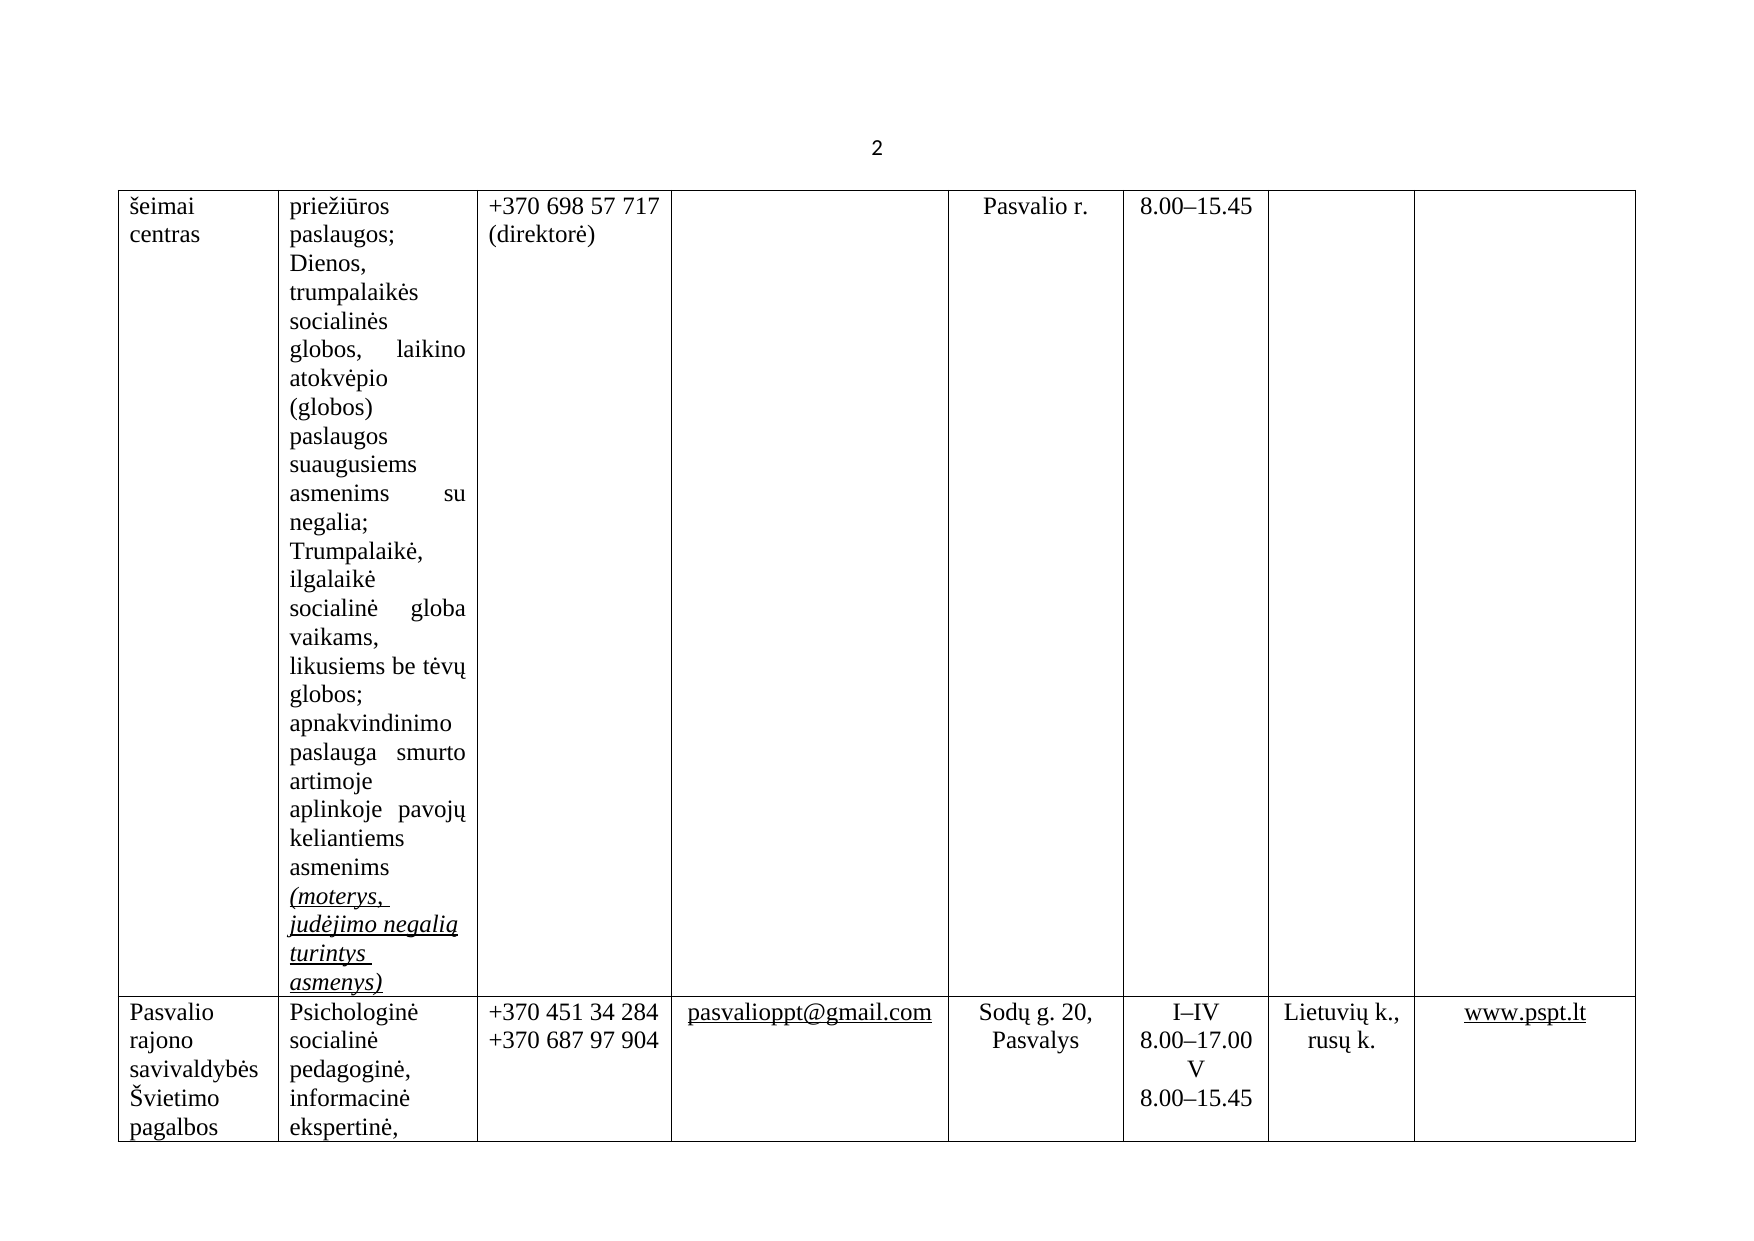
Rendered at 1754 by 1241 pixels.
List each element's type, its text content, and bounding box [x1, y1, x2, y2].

table_cell Pasvalio r. [949, 191, 1123, 996]
table_cell 8.00–15.45 [1124, 191, 1268, 996]
table_cell Psichologinė socialinė pedagoginė, informacinė ekspertinė, [279, 997, 477, 1141]
table_cell [1269, 191, 1414, 996]
table_cell Sodų g. 20, Pasvalys [949, 997, 1123, 1141]
table_cell +370 698 57 717 (direktorė) [478, 191, 671, 996]
table_cell pasvalioppt@gmail.com [672, 997, 948, 1141]
table_cell priežiūros paslaugos; Dienos, trumpalaikės socialinės globos, laikino atokvėpio (globos) paslaugos suaugusiems asmenims su negalia; Trumpalaikė, ilgalaikė socialinė globa vaikams, likusiems be tėvų globos; apnakvindinimo paslauga smurto artimoje aplinkoje pavojų keliantiems asmenims (moterys, judėjimo negalią turintys asmenys) [279, 191, 477, 996]
table_cell Pasvalio rajono savivaldybės Švietimo pagalbos [119, 997, 278, 1141]
table_cell +370 451 34 284 +370 687 97 904 [478, 997, 671, 1141]
table_cell [1415, 191, 1635, 996]
table_cell I–IV 8.00–17.00 V 8.00–15.45 [1124, 997, 1268, 1141]
table_cell www.pspt.lt [1415, 997, 1635, 1141]
table_cell Lietuvių k., rusų k. [1269, 997, 1414, 1141]
table_cell šeimai centras [119, 191, 278, 996]
table_cell [672, 191, 948, 996]
